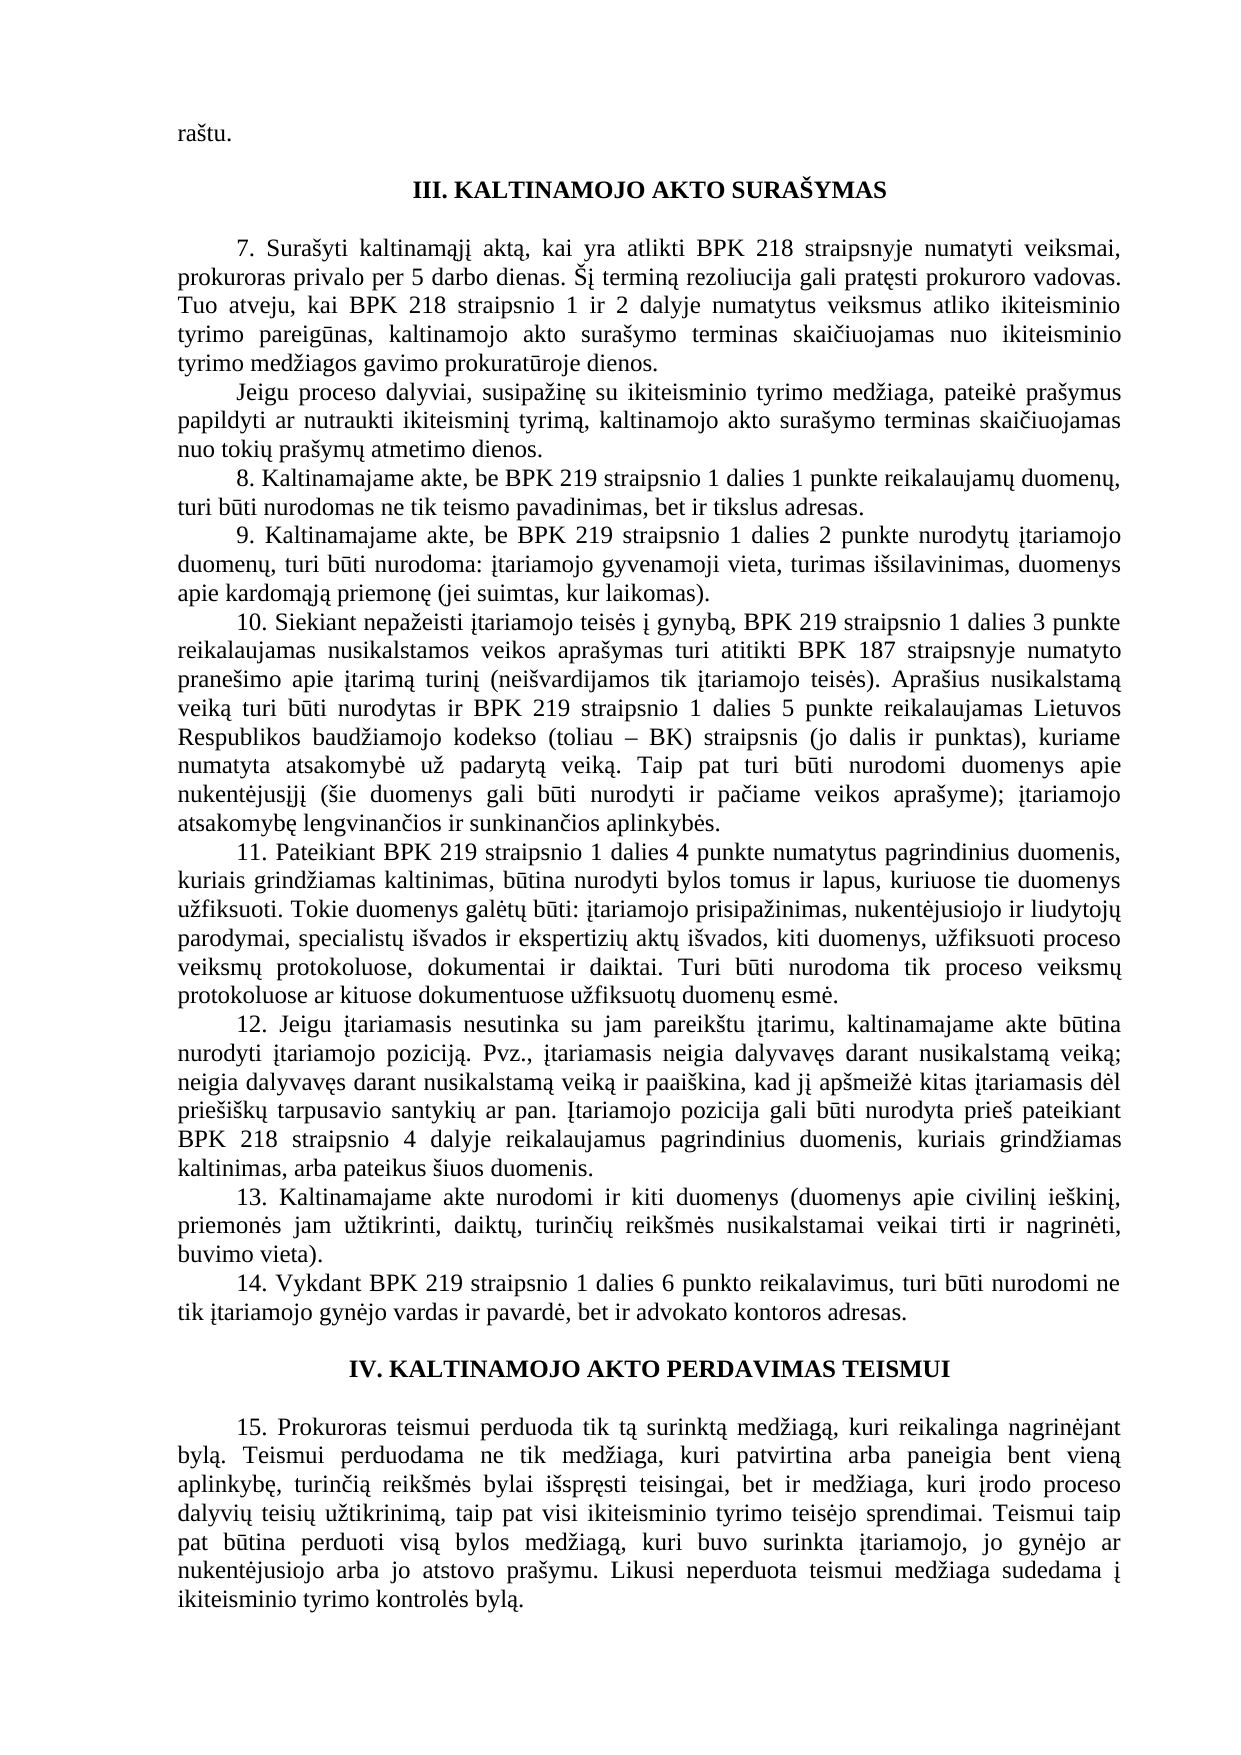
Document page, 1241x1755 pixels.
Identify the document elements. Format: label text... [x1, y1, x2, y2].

text 9. Kaltinamajame akte, be BPK 219 straipsnio 1 dalies 2 punkte nurodytų įtariamojo duomenų, turi būti nurodoma: įtariamojo gyvenamoji vieta, turimas išsilavinimas, duomenys apie kardomąją priemonę (jei suimtas, kur laikomas). [177, 521, 1122, 607]
text 15. Prokuroras teismui perduoda tik tą surinktą medžiagą, kuri reikalinga nagrinėjant bylą. Teismui perduodama ne tik medžiaga, kuri patvirtina arba paneigia bent vieną aplinkybę, turinčią reikšmės bylai išspręsti teisingai, bet ir medžiaga, kuri įrodo proceso dalyvių teisių užtikrinimą, taip pat visi ikiteisminio tyrimo teisėjo sprendimai. Teismui taip pat būtina perduoti visą bylos medžiagą, kuri buvo surinkta įtariamojo, jo gynėjo ar nukentėjusiojo arba jo atstovo prašymu. Likusi neperduota teismui medžiaga sudedama į ikiteisminio tyrimo kontrolės bylą. [177, 1412, 1122, 1613]
text raštu. [177, 118, 1122, 147]
text 14. Vykdant BPK 219 straipsnio 1 dalies 6 punkto reikalavimus, turi būti nurodomi ne tik įtariamojo gynėjo vardas ir pavardė, bet ir advokato kontoros adresas. [177, 1268, 1122, 1326]
text 13. Kaltinamajame akte nurodomi ir kiti duomenys (duomenys apie civilinį ieškinį, priemonės jam užtikrinti, daiktų, turinčių reikšmės nusikalstamai veikai tirti ir nagrinėti, buvimo vieta). [177, 1182, 1122, 1268]
text 11. Pateikiant BPK 219 straipsnio 1 dalies 4 punkte numatytus pagrindinius duomenis, kuriais grindžiamas kaltinimas, būtina nurodyti bylos tomus ir lapus, kuriuose tie duomenys užfiksuoti. Tokie duomenys galėtų būti: įtariamojo prisipažinimas, nukentėjusiojo ir liudytojų parodymai, specialistų išvados ir ekspertizių aktų išvados, kiti duomenys, užfiksuoti proceso veiksmų protokoluose, dokumentai ir daiktai. Turi būti nurodoma tik proceso veiksmų protokoluose ar kituose dokumentuose užfiksuotų duomenų esmė. [177, 837, 1122, 1009]
text 10. Siekiant nepažeisti įtariamojo teisės į gynybą, BPK 219 straipsnio 1 dalies 3 punkte reikalaujamas nusikalstamos veikos aprašymas turi atitikti BPK 187 straipsnyje numatyto pranešimo apie įtarimą turinį (neišvardijamos tik įtariamojo teisės). Aprašius nusikalstamą veiką turi būti nurodytas ir BPK 219 straipsnio 1 dalies 5 punkte reikalaujamas Lietuvos Respublikos baudžiamojo kodekso (toliau – BK) straipsnis (jo dalis ir punktas), kuriame numatyta atsakomybė už padarytą veiką. Taip pat turi būti nurodomi duomenys apie nukentėjusįjį (šie duomenys gali būti nurodyti ir pačiame veikos aprašyme); įtariamojo atsakomybę lengvinančios ir sunkinančios aplinkybės. [177, 607, 1122, 837]
text 8. Kaltinamajame akte, be BPK 219 straipsnio 1 dalies 1 punkte reikalaujamų duomenų, turi būti nurodomas ne tik teismo pavadinimas, bet ir tikslus adresas. [177, 463, 1122, 521]
text III. KALTINAMOJO AKTO SURAŠYMAS [177, 176, 1122, 204]
text Jeigu proceso dalyviai, susipažinę su ikiteisminio tyrimo medžiaga, pateikė prašymus papildyti ar nutraukti ikiteisminį tyrimą, kaltinamojo akto surašymo terminas skaičiuojamas nuo tokių prašymų atmetimo dienos. [177, 377, 1122, 463]
text IV. KALTINAMOJO AKTO PERDAVIMAS TEISMUI [177, 1354, 1122, 1383]
text 7. Surašyti kaltinamąjį aktą, kai yra atlikti BPK 218 straipsnyje numatyti veiksmai, prokuroras privalo per 5 darbo dienas. Šį terminą rezoliucija gali pratęsti prokuroro vadovas. Tuo atveju, kai BPK 218 straipsnio 1 ir 2 dalyje numatytus veiksmus atliko ikiteisminio tyrimo pareigūnas, kaltinamojo akto surašymo terminas skaičiuojamas nuo ikiteisminio tyrimo medžiagos gavimo prokuratūroje dienos. [177, 233, 1122, 377]
text 12. Jeigu įtariamasis nesutinka su jam pareikštu įtarimu, kaltinamajame akte būtina nurodyti įtariamojo poziciją. Pvz., įtariamasis neigia dalyvavęs darant nusikalstamą veiką; neigia dalyvavęs darant nusikalstamą veiką ir paaiškina, kad jį apšmeižė kitas įtariamasis dėl priešiškų tarpusavio santykių ar pan. Įtariamojo pozicija gali būti nurodyta prieš pateikiant BPK 218 straipsnio 4 dalyje reikalaujamus pagrindinius duomenis, kuriais grindžiamas kaltinimas, arba pateikus šiuos duomenis. [177, 1009, 1122, 1182]
